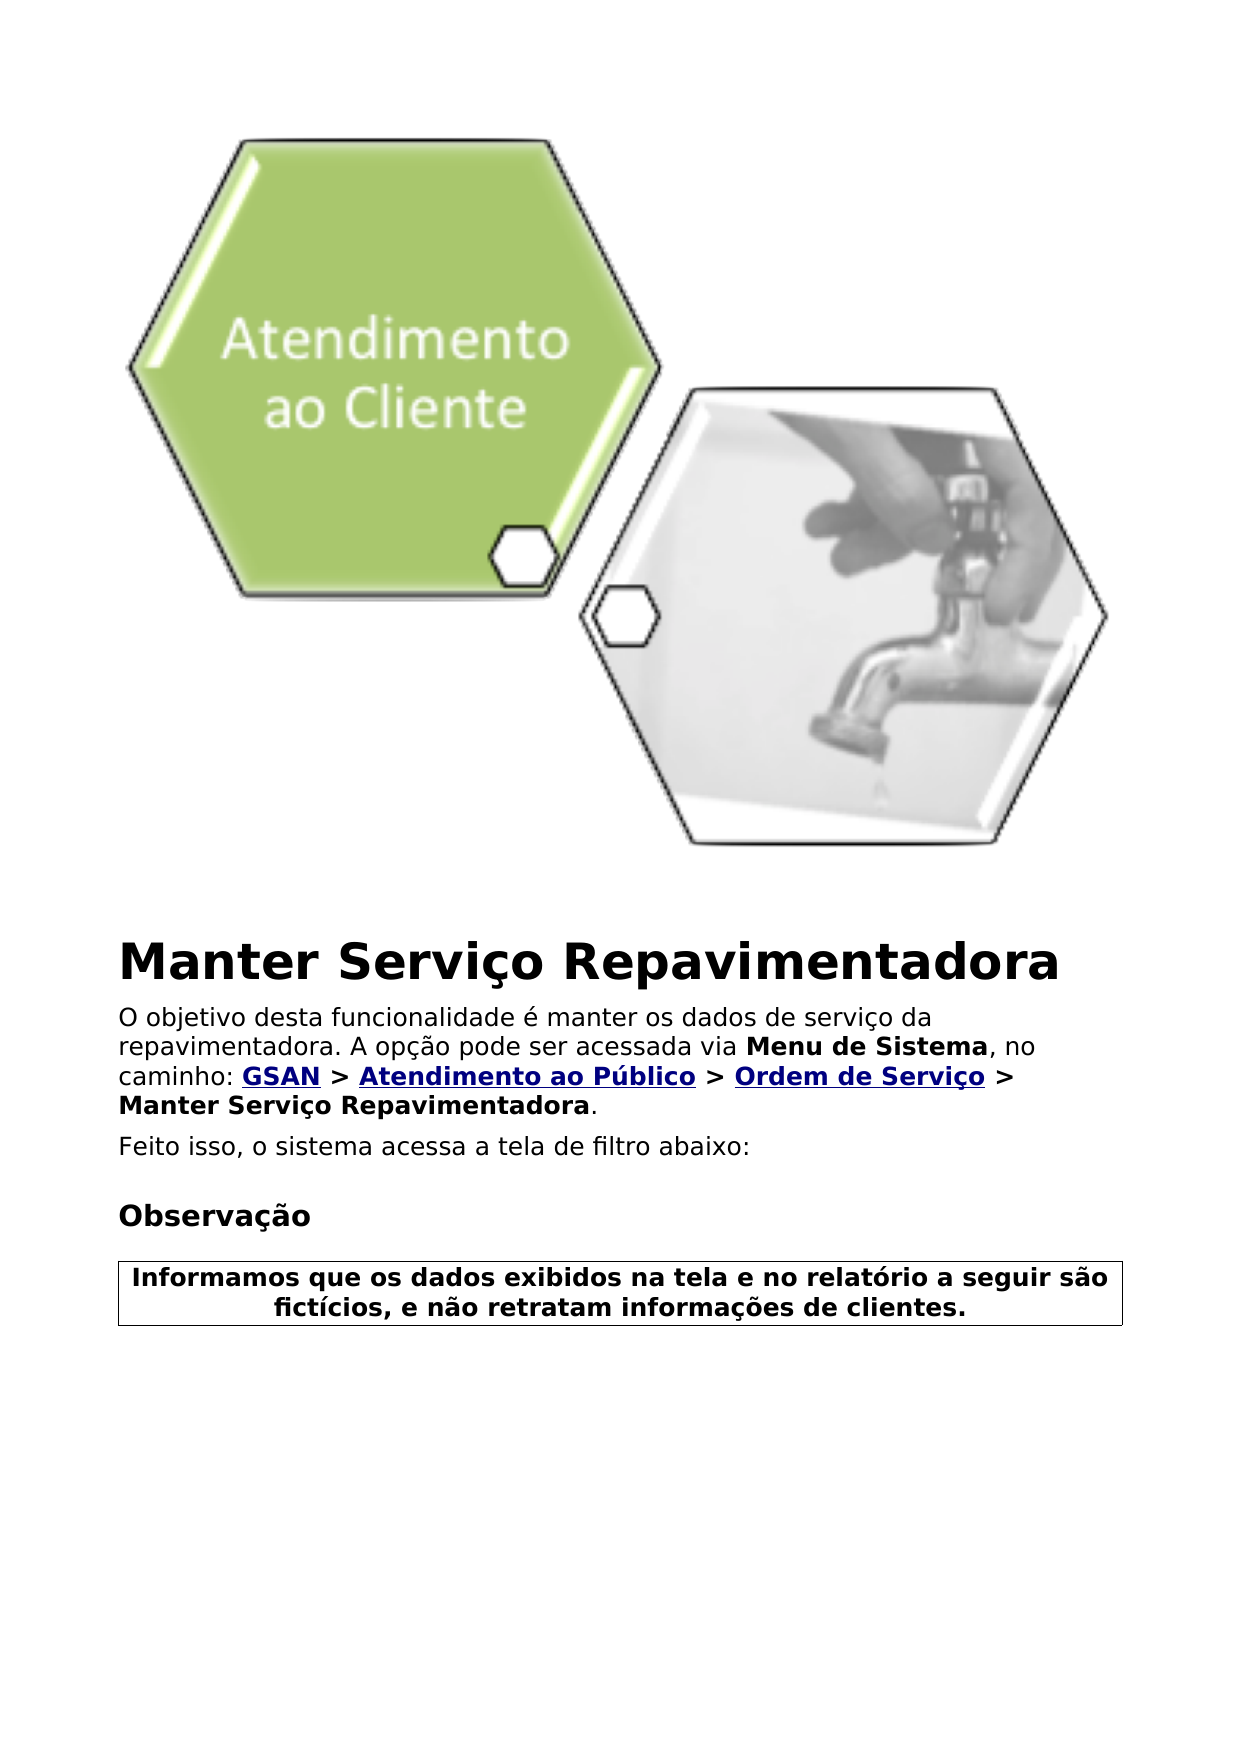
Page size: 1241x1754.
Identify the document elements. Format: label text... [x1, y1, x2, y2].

text Feito isso, o sistema acessa a tela de filtro abaixo: [118, 1133, 1122, 1162]
subtitle Manter Serviço Repavimentadora [118, 933, 1122, 991]
table_header Informamos que os dados exibidos na tela e no relatório a seguir são fictícios, e não retratam informações de clientes. [119, 1262, 1122, 1325]
subtitle Observação [118, 1199, 1122, 1233]
picture [118, 118, 1123, 866]
text O objetivo desta funcionalidade é manter os dados de serviço da repavimentadora. A opção pode ser acessada via Menu de Sistema, no caminho: GSAN > Atendimento ao Público > Ordem de Serviço > Manter Serviço Repavimentadora. [118, 1003, 1122, 1120]
